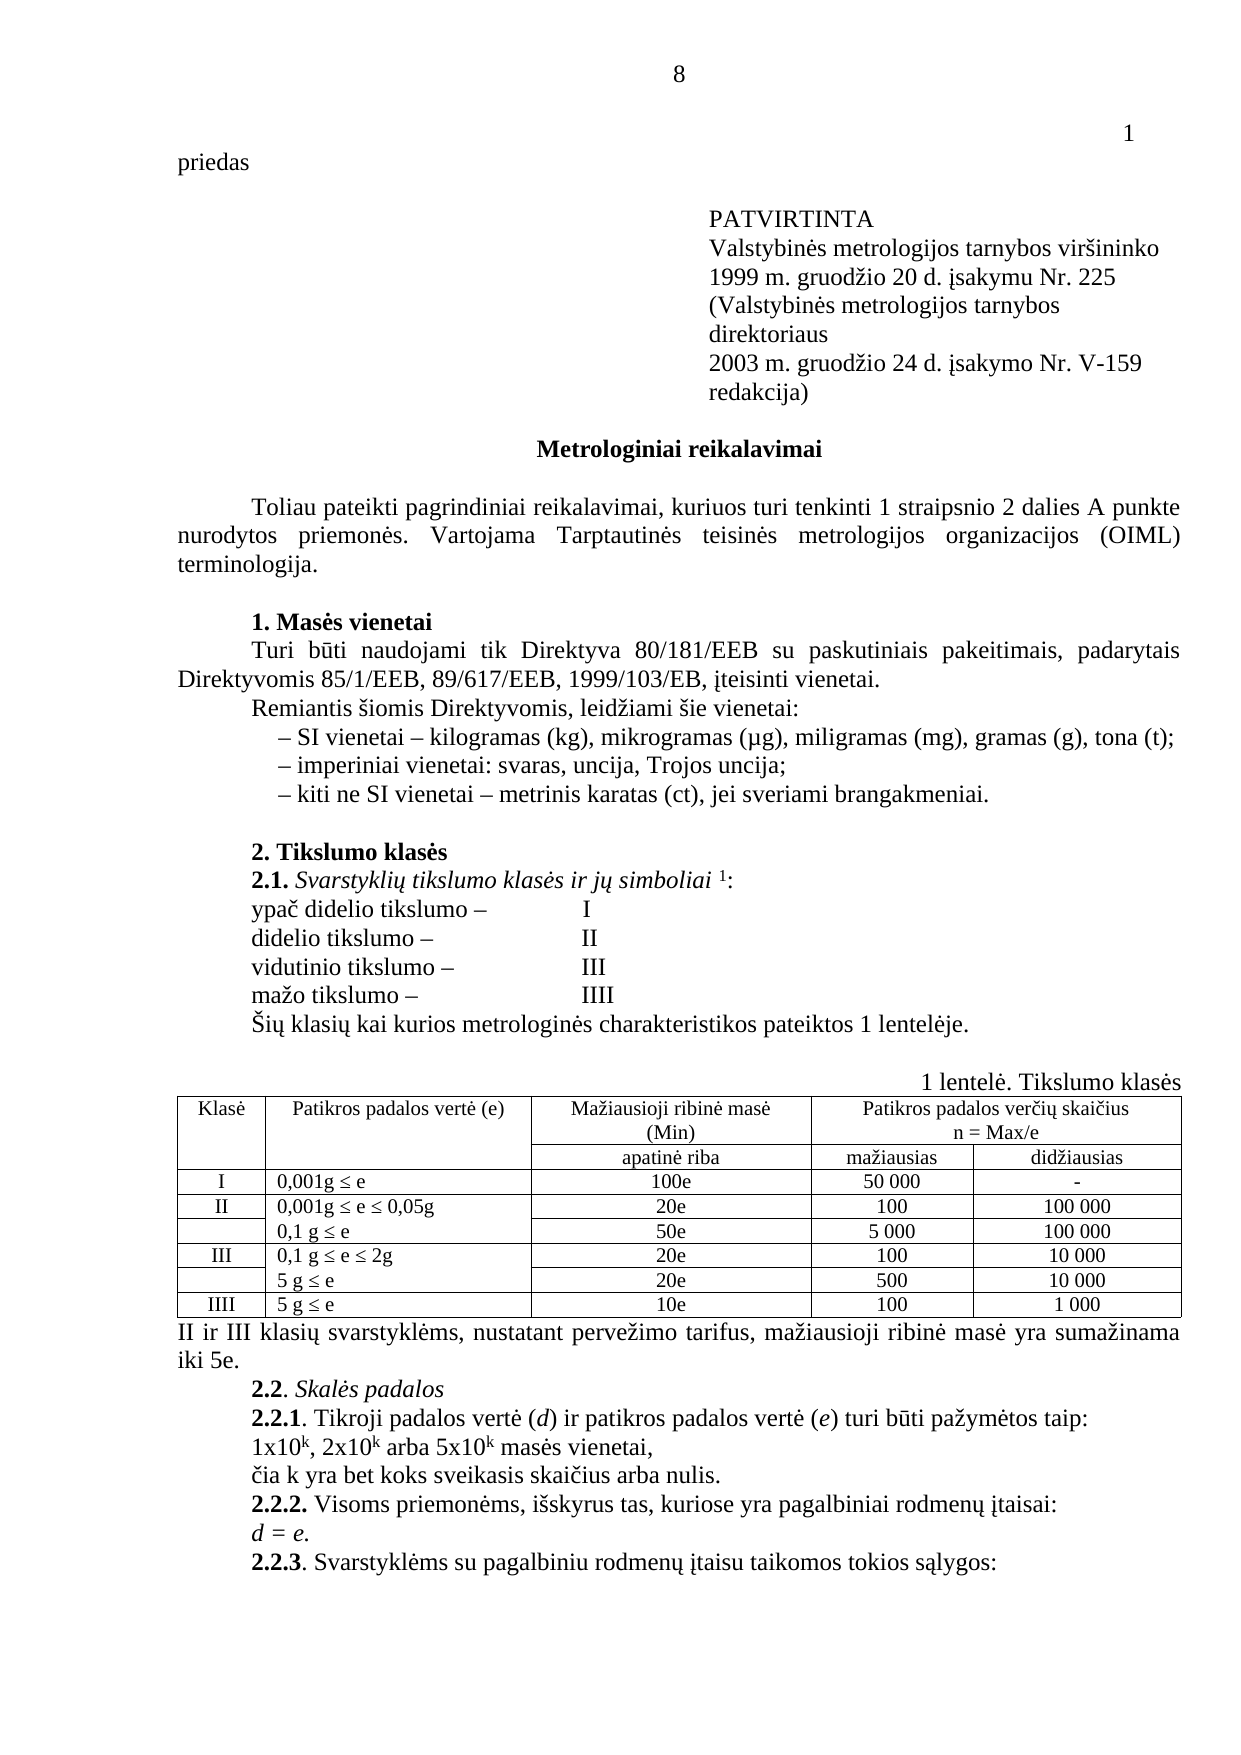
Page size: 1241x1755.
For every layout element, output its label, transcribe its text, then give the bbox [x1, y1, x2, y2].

text – SI vienetai – kilogramas (kg), mikrogramas (µg), miligramas (mg), gramas (g), tona (t); [278, 722, 1181, 751]
text 2.2.1. Tikroji padalos vertė (d) ir patikros padalos vertė (e) turi būti pažymėtos taip: [177, 1403, 1181, 1432]
text 1x10k, 2x10k arba 5x10k masės vienetai, [177, 1432, 1181, 1461]
table_cell IIII [178, 1293, 265, 1316]
text 2.2.2. Visoms priemonėms, išskyrus tas, kuriose yra pagalbiniai rodmenų įtaisai: [177, 1489, 1181, 1518]
text Metrologiniai reikalavimai [177, 434, 1181, 463]
table_cell 100e [532, 1170, 811, 1193]
table_cell 100 [812, 1293, 973, 1316]
table_cell 0,1 g ≤ e [266, 1218, 531, 1243]
table_header Mažiausioji ribinė masė (Min) [532, 1097, 811, 1144]
table_cell 0,1 g ≤ e ≤ 2g [266, 1244, 531, 1267]
text 2.2.3. Svarstyklėms su pagalbiniu rodmenų įtaisu taikomos tokios sąlygos: [177, 1547, 1181, 1576]
table_cell 5 g ≤ e [266, 1293, 531, 1316]
table_cell 20e [532, 1244, 811, 1267]
table_cell - [974, 1170, 1181, 1193]
text Remiantis šiomis Direktyvomis, leidžiami šie vienetai: [177, 693, 1181, 722]
table_cell [178, 1144, 265, 1169]
table_header Patikros padalos verčių skaičius n = Max/e [812, 1097, 1181, 1144]
text 1999 m. gruodžio 20 d. įsakymu Nr. 225 [177, 262, 1181, 291]
table_cell I [178, 1170, 265, 1193]
text mažo tikslumo – IIII [177, 981, 1181, 1009]
table_header Patikros padalos vertė (e) [266, 1097, 531, 1144]
text PATVIRTINTA [177, 204, 1181, 233]
text 2. Tikslumo klasės [177, 837, 1181, 866]
table_cell [266, 1144, 531, 1169]
text Turi būti naudojami tik Direktyva 80/181/EEB su paskutiniais pakeitimais, padarytais Direktyvomis 85/1/EEB, 89/617/EEB, 1999/103/EB, įteisinti vienetai. [177, 636, 1181, 693]
table_cell 20e [532, 1195, 811, 1218]
text II ir III klasių svarstyklėms, nustatant pervežimo tarifus, mažiausioji ribinė masė yra sumažinama iki 5e. [177, 1318, 1181, 1374]
text Toliau pateikti pagrindiniai reikalavimai, kuriuos turi tenkinti 1 straipsnio 2 dalies A punkte nurodytos priemonės. Vartojama Tarptautinės teisinės metrologijos organizacijos (OIML) terminologija. [177, 492, 1181, 578]
text d = e. [177, 1518, 1181, 1547]
text 2003 m. gruodžio 24 d. įsakymo Nr. V-159 [177, 348, 1181, 377]
text vidutinio tikslumo – III [177, 952, 1181, 981]
table_cell 0,001g ≤ e ≤ 0,05g [266, 1195, 531, 1218]
table_cell apatinė riba [532, 1145, 811, 1169]
table_cell 5 000 [812, 1219, 973, 1243]
text – imperiniai vienetai: svaras, uncija, Trojos uncija; [278, 751, 1181, 779]
table_cell 10 000 [974, 1268, 1181, 1292]
table_cell 50 000 [812, 1170, 973, 1193]
text direktoriaus [177, 319, 1181, 348]
text Valstybinės metrologijos tarnybos viršininko [177, 233, 1181, 262]
table_cell mažiausias [812, 1145, 973, 1169]
text didelio tikslumo – II [177, 923, 1181, 952]
text redakcija) [177, 377, 1181, 406]
text 1 lentelė. Tikslumo klasės [627, 1067, 1181, 1096]
text ypač didelio tikslumo – I [177, 894, 1181, 923]
table_cell 100 000 [974, 1219, 1181, 1243]
text Šių klasių kai kurios metrologinės charakteristikos pateiktos 1 lentelėje. [177, 1009, 1181, 1038]
text čia k yra bet koks sveikasis skaičius arba nulis. [177, 1461, 1181, 1489]
table_cell [178, 1219, 265, 1243]
table_cell 100 000 [974, 1195, 1181, 1218]
table_header Klasė [178, 1097, 265, 1144]
table_cell 10e [532, 1293, 811, 1316]
text – kiti ne SI vienetai – metrinis karatas (ct), jei sveriami brangakmeniai. [278, 779, 1181, 808]
table_cell 5 g ≤ e [266, 1267, 531, 1292]
table_cell 1 000 [974, 1293, 1181, 1316]
table_cell 100 [812, 1244, 973, 1267]
table_cell 20e [532, 1268, 811, 1292]
table_cell 100 [812, 1195, 973, 1218]
text 1. Masės vienetai [177, 607, 1181, 636]
text 1 priedas [177, 118, 1181, 176]
table_cell didžiausias [974, 1145, 1181, 1169]
text (Valstybinės metrologijos tarnybos [177, 291, 1181, 319]
table_cell 0,001g ≤ e [266, 1170, 531, 1193]
table_cell 50e [532, 1219, 811, 1243]
text 2.2. Skalės padalos [177, 1374, 1181, 1403]
table_cell 10 000 [974, 1244, 1181, 1267]
table_cell II [178, 1195, 265, 1218]
text 2.1. Svarstyklių tikslumo klasės ir jų simboliai 1: [177, 866, 1181, 894]
table_cell 500 [812, 1268, 973, 1292]
table_cell [178, 1268, 265, 1292]
table_cell III [178, 1244, 265, 1267]
